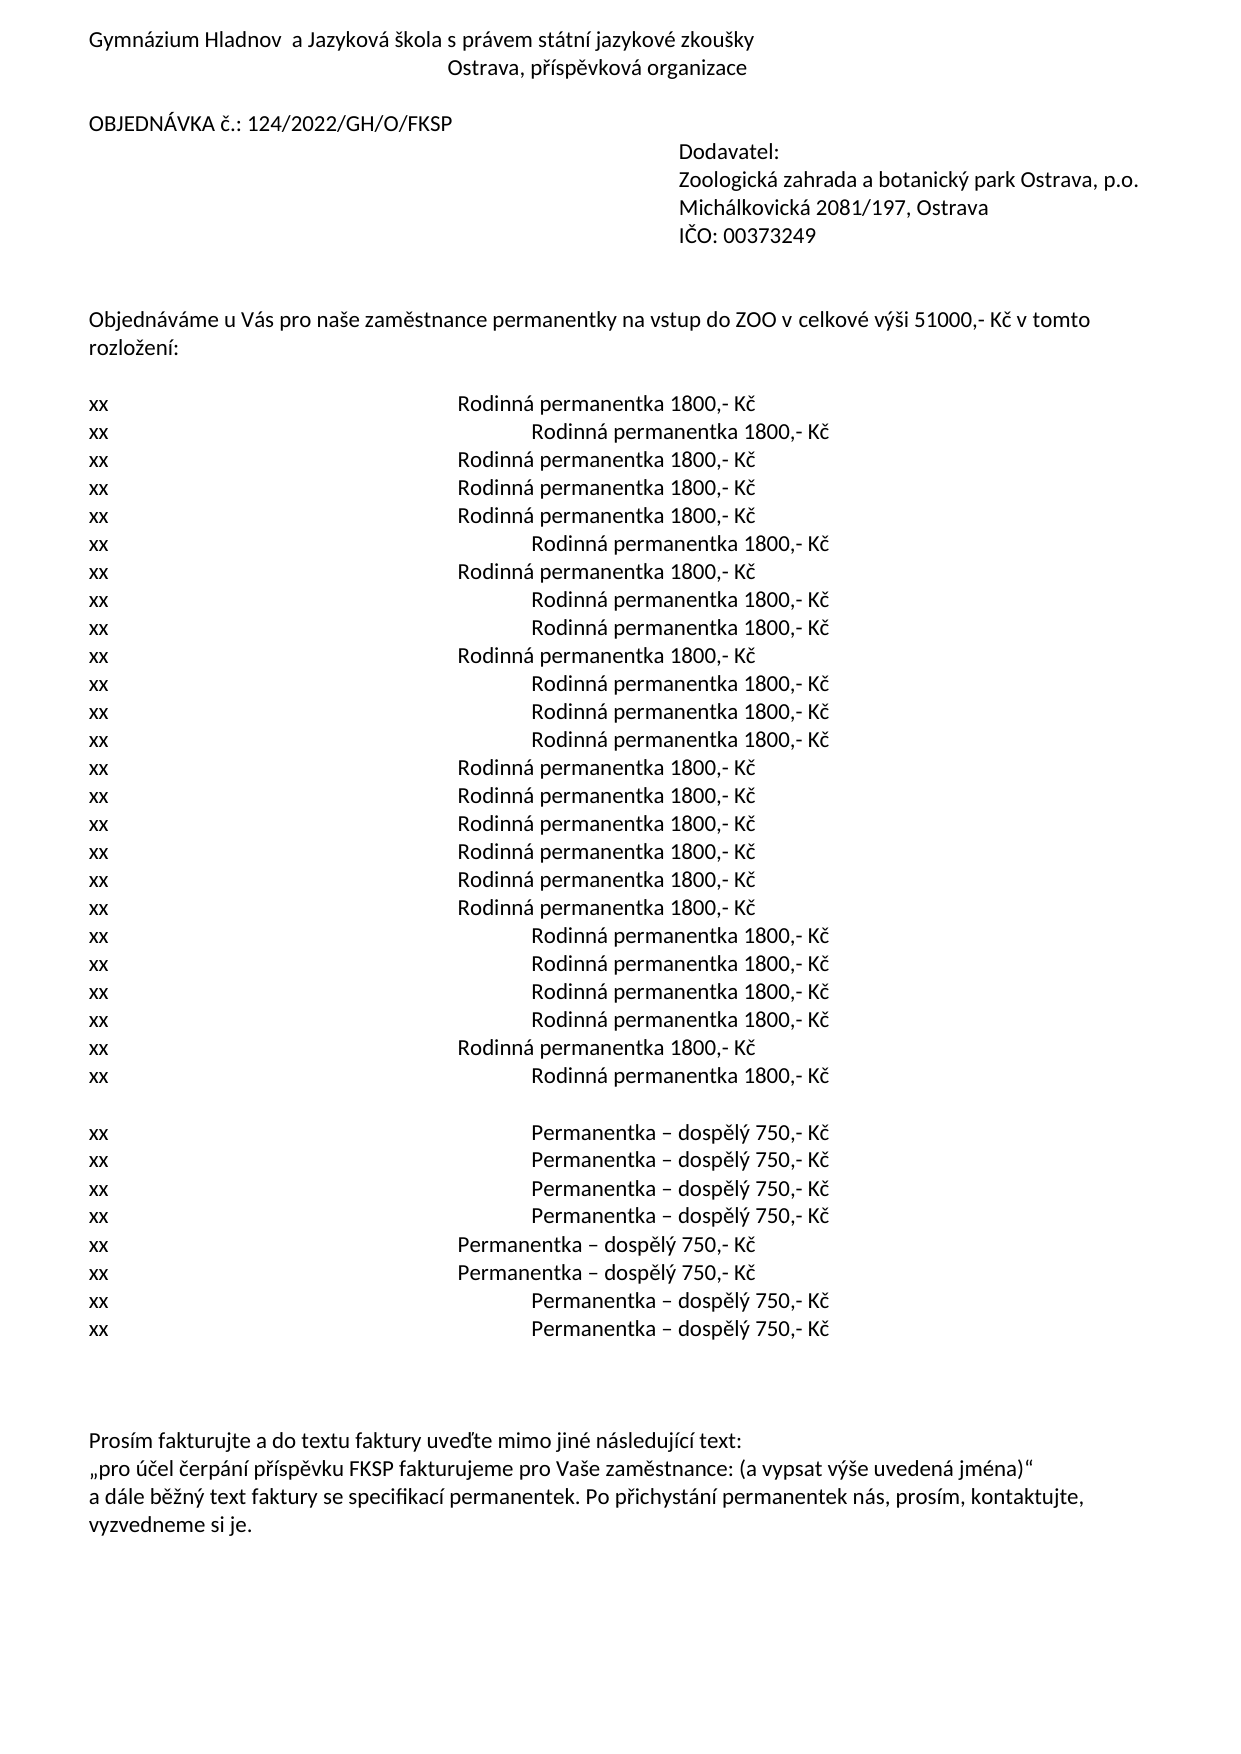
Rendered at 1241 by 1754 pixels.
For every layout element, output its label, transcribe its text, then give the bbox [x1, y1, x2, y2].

text Zoologická zahrada a botanický park Ostrava, p.o. [89, 165, 1167, 193]
text xx Rodinná permanentka 1800,- Kč [89, 837, 1167, 865]
text Ostrava, příspěvková organizace [89, 53, 1167, 81]
text xx Rodinná permanentka 1800,- Kč [89, 1006, 1167, 1033]
text a dále běžný text faktury se specifikací permanentek. Po přichystání permanentek nás, prosím, kontaktujte, [89, 1482, 1167, 1510]
text OBJEDNÁVKA č.: 124/2022/GH/O/FKSP [89, 109, 1167, 137]
text xx Rodinná permanentka 1800,- Kč [89, 725, 1167, 753]
text xx Permanentka – dospělý 750,- Kč [89, 1314, 1167, 1342]
text Prosím fakturujte a do textu faktury uveďte mimo jiné následující text: [89, 1426, 1167, 1454]
text xx Rodinná permanentka 1800,- Kč [89, 529, 1167, 557]
text xx Rodinná permanentka 1800,- Kč [89, 557, 1167, 585]
text xx Permanentka – dospělý 750,- Kč [89, 1230, 1167, 1258]
text xx Permanentka – dospělý 750,- Kč [89, 1118, 1167, 1146]
text xx Rodinná permanentka 1800,- Kč [89, 809, 1167, 837]
text xx Rodinná permanentka 1800,- Kč [89, 473, 1167, 501]
text IČO: 00373249 [89, 221, 1167, 249]
text xx Permanentka – dospělý 750,- Kč [89, 1146, 1167, 1174]
text Michálkovická 2081/197, Ostrava [89, 193, 1167, 221]
text xx Rodinná permanentka 1800,- Kč [89, 893, 1167, 921]
text xx Rodinná permanentka 1800,- Kč [89, 613, 1167, 641]
text xx Rodinná permanentka 1800,- Kč [89, 949, 1167, 977]
text Gymnázium Hladnov a Jazyková škola s právem státní jazykové zkoušky [89, 25, 1167, 53]
text xx Rodinná permanentka 1800,- Kč [89, 641, 1167, 669]
text xx Rodinná permanentka 1800,- Kč [89, 501, 1167, 529]
text xx Rodinná permanentka 1800,- Kč [89, 1062, 1167, 1089]
text Objednáváme u Vás pro naše zaměstnance permanentky na vstup do ZOO v celkové výši 51000,- Kč v tomto rozložení: [89, 305, 1167, 361]
text xx Permanentka – dospělý 750,- Kč [89, 1258, 1167, 1286]
text xx Rodinná permanentka 1800,- Kč [89, 753, 1167, 781]
text xx Rodinná permanentka 1800,- Kč [89, 389, 1167, 417]
text Dodavatel: [89, 137, 1167, 165]
text xx Rodinná permanentka 1800,- Kč [89, 1033, 1167, 1062]
text xx Permanentka – dospělý 750,- Kč [89, 1202, 1167, 1230]
text xx Rodinná permanentka 1800,- Kč [89, 445, 1167, 473]
text xx Rodinná permanentka 1800,- Kč [89, 669, 1167, 697]
text xx Permanentka – dospělý 750,- Kč [89, 1174, 1167, 1202]
text vyzvedneme si je. [89, 1510, 1167, 1538]
text xx Rodinná permanentka 1800,- Kč [89, 977, 1167, 1006]
text xx Permanentka – dospělý 750,- Kč [89, 1286, 1167, 1314]
text xx Rodinná permanentka 1800,- Kč [89, 781, 1167, 809]
text xx Rodinná permanentka 1800,- Kč [89, 865, 1167, 893]
text xx Rodinná permanentka 1800,- Kč [89, 921, 1167, 949]
text „pro účel čerpání příspěvku FKSP fakturujeme pro Vaše zaměstnance: (a vypsat výše uvedená jména)“ [89, 1454, 1167, 1482]
text xx Rodinná permanentka 1800,- Kč [89, 585, 1167, 613]
text xx Rodinná permanentka 1800,- Kč [89, 417, 1167, 445]
text xx Rodinná permanentka 1800,- Kč [89, 697, 1167, 725]
